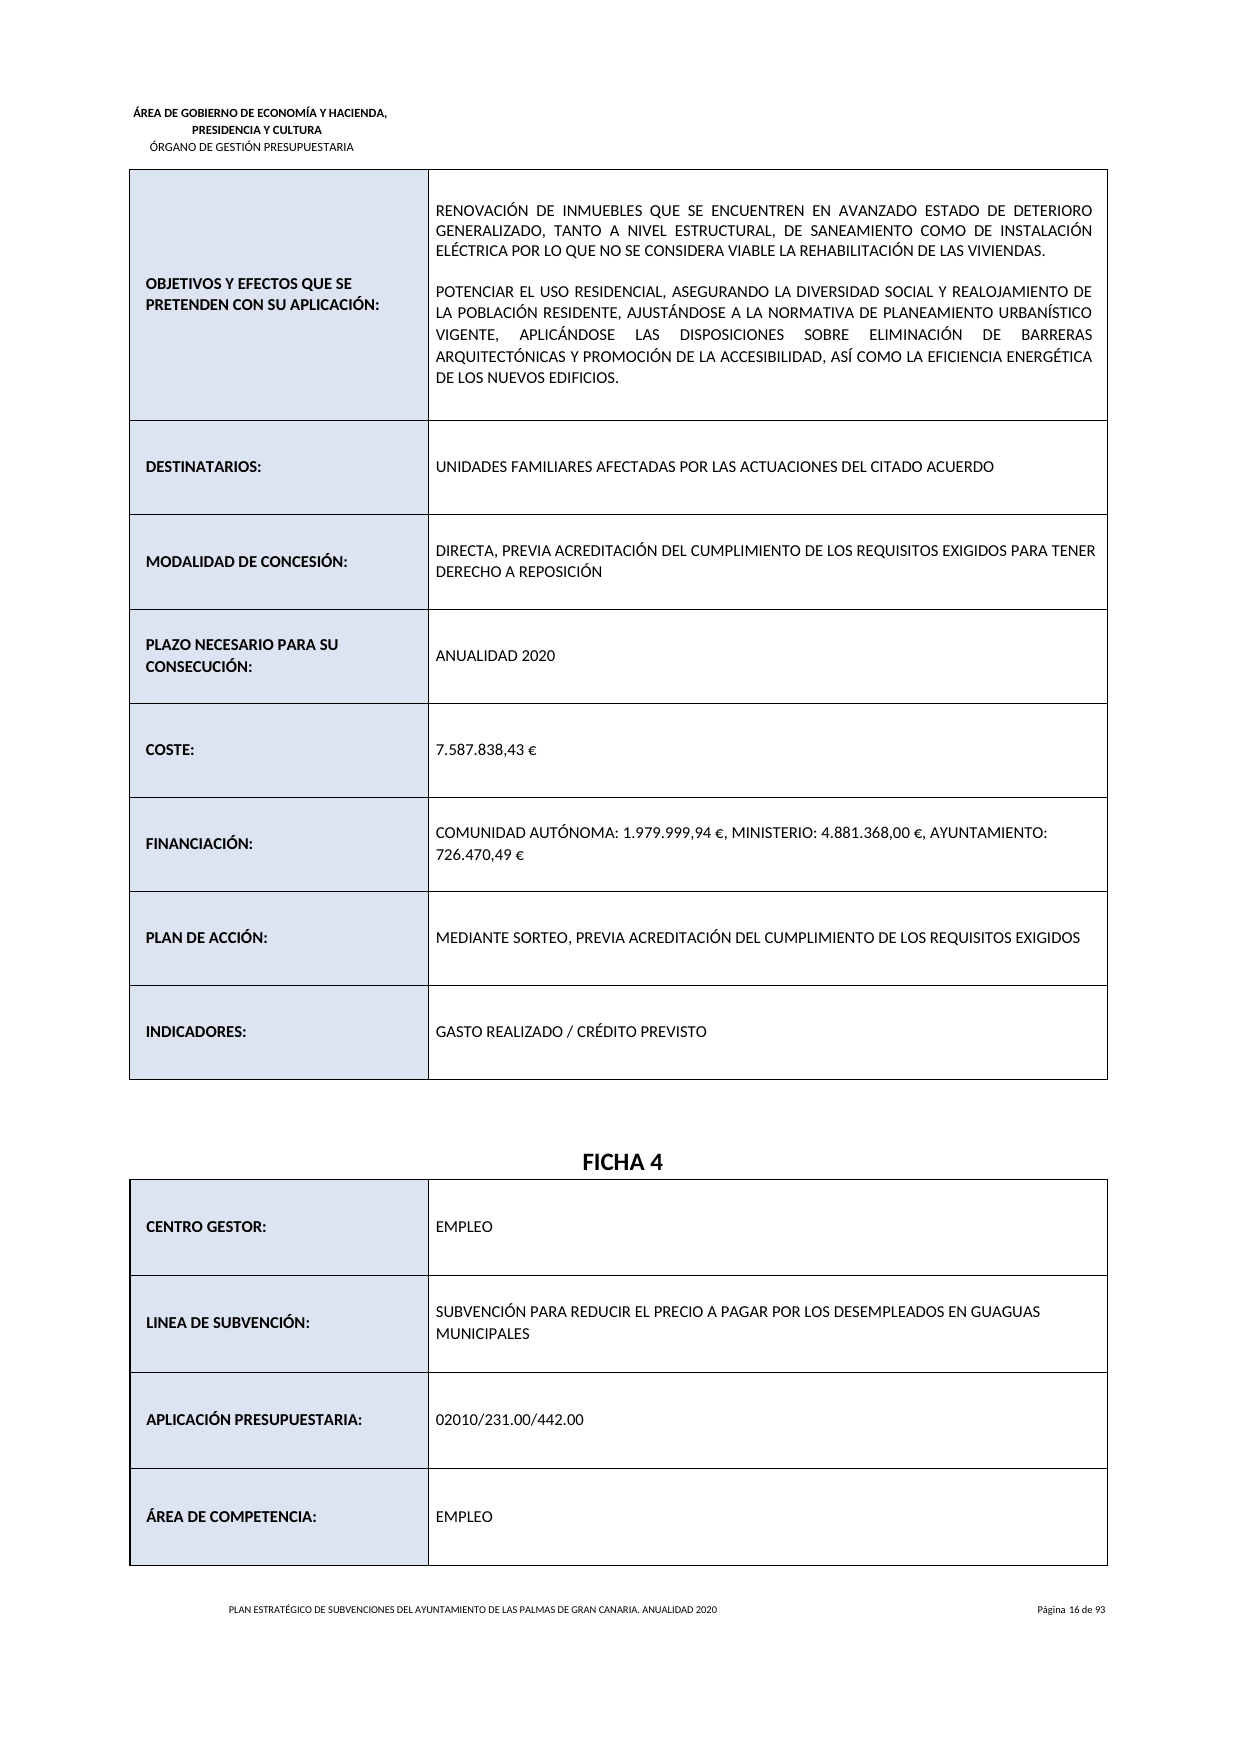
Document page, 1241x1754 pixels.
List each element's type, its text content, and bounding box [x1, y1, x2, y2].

table_cell ÁREA DE COMPETENCIA: [131, 1469, 428, 1565]
table_cell PLAZO NECESARIO PARA SU CONSECUCIÓN: [130, 610, 428, 703]
table_cell ANUALIDAD 2020 [429, 610, 1107, 703]
table_cell DIRECTA, PREVIA ACREDITACIÓN DEL CUMPLIMIENTO DE LOS REQUISITOS EXIGIDOS PARA TENER DERECHO A REPOSICIÓN [429, 515, 1107, 609]
table_cell COSTE: [130, 704, 428, 797]
table_cell RENOVACIÓN DE INMUEBLES QUE SE ENCUENTREN EN AVANZADO ESTADO DE DETERIORO GENERALIZADO, TANTO A NIVEL ESTRUCTURAL, DE SANEAMIENTO COMO DE INSTALACIÓN ELÉCTRICA POR LO QUE NO SE CONSIDERA VIABLE LA REHABILITACIÓN DE LAS VIVIENDAS. POTENCIAR EL USO RESIDENCIAL, ASEGURANDO LA DIVERSIDAD SOCIAL Y REALOJAMIENTO DE LA POBLACIÓN RESIDENTE, AJUSTÁNDOSE A LA NORMATIVA DE PLANEAMIENTO URBANÍSTICO VIGENTE, APLICÁNDOSE LAS DISPOSICIONES SOBRE ELIMINACIÓN DE BARRERAS ARQUITECTÓNICAS Y PROMOCIÓN DE LA ACCESIBILIDAD, ASÍ COMO LA EFICIENCIA ENERGÉTICA DE LOS NUEVOS EDIFICIOS. [429, 170, 1107, 420]
table_cell APLICACIÓN PRESUPUESTARIA: [131, 1373, 428, 1468]
table_cell 02010/231.00/442.00 [429, 1373, 1107, 1468]
table_cell OBJETIVOS Y EFECTOS QUE SE PRETENDEN CON SU APLICACIÓN: [130, 170, 428, 420]
table_cell INDICADORES: [130, 986, 428, 1079]
table_header EMPLEO [429, 1180, 1107, 1275]
table_cell SUBVENCIÓN PARA REDUCIR EL PRECIO A PAGAR POR LOS DESEMPLEADOS EN GUAGUAS MUNICIPALES [429, 1276, 1107, 1372]
table_cell 7.587.838,43 € [429, 704, 1107, 797]
table_cell COMUNIDAD AUTÓNOMA: 1.979.999,94 €, MINISTERIO: 4.881.368,00 €, AYUNTAMIENTO: 726.470,49 € [429, 798, 1107, 891]
table_cell GASTO REALIZADO / CRÉDITO PREVISTO [429, 986, 1107, 1079]
table_cell UNIDADES FAMILIARES AFECTADAS POR LAS ACTUACIONES DEL CITADO ACUERDO [429, 421, 1107, 514]
table_header CENTRO GESTOR: [131, 1180, 428, 1275]
text FICHA 4 [60, 1146, 668, 1176]
table_cell EMPLEO [429, 1469, 1107, 1565]
table_cell MEDIANTE SORTEO, PREVIA ACREDITACIÓN DEL CUMPLIMIENTO DE LOS REQUISITOS EXIGIDOS [429, 892, 1107, 985]
table_cell PLAN DE ACCIÓN: [130, 892, 428, 985]
table_cell FINANCIACIÓN: [130, 798, 428, 891]
table_cell LINEA DE SUBVENCIÓN: [131, 1276, 428, 1372]
table_cell DESTINATARIOS: [130, 421, 428, 514]
table_cell MODALIDAD DE CONCESIÓN: [130, 515, 428, 609]
